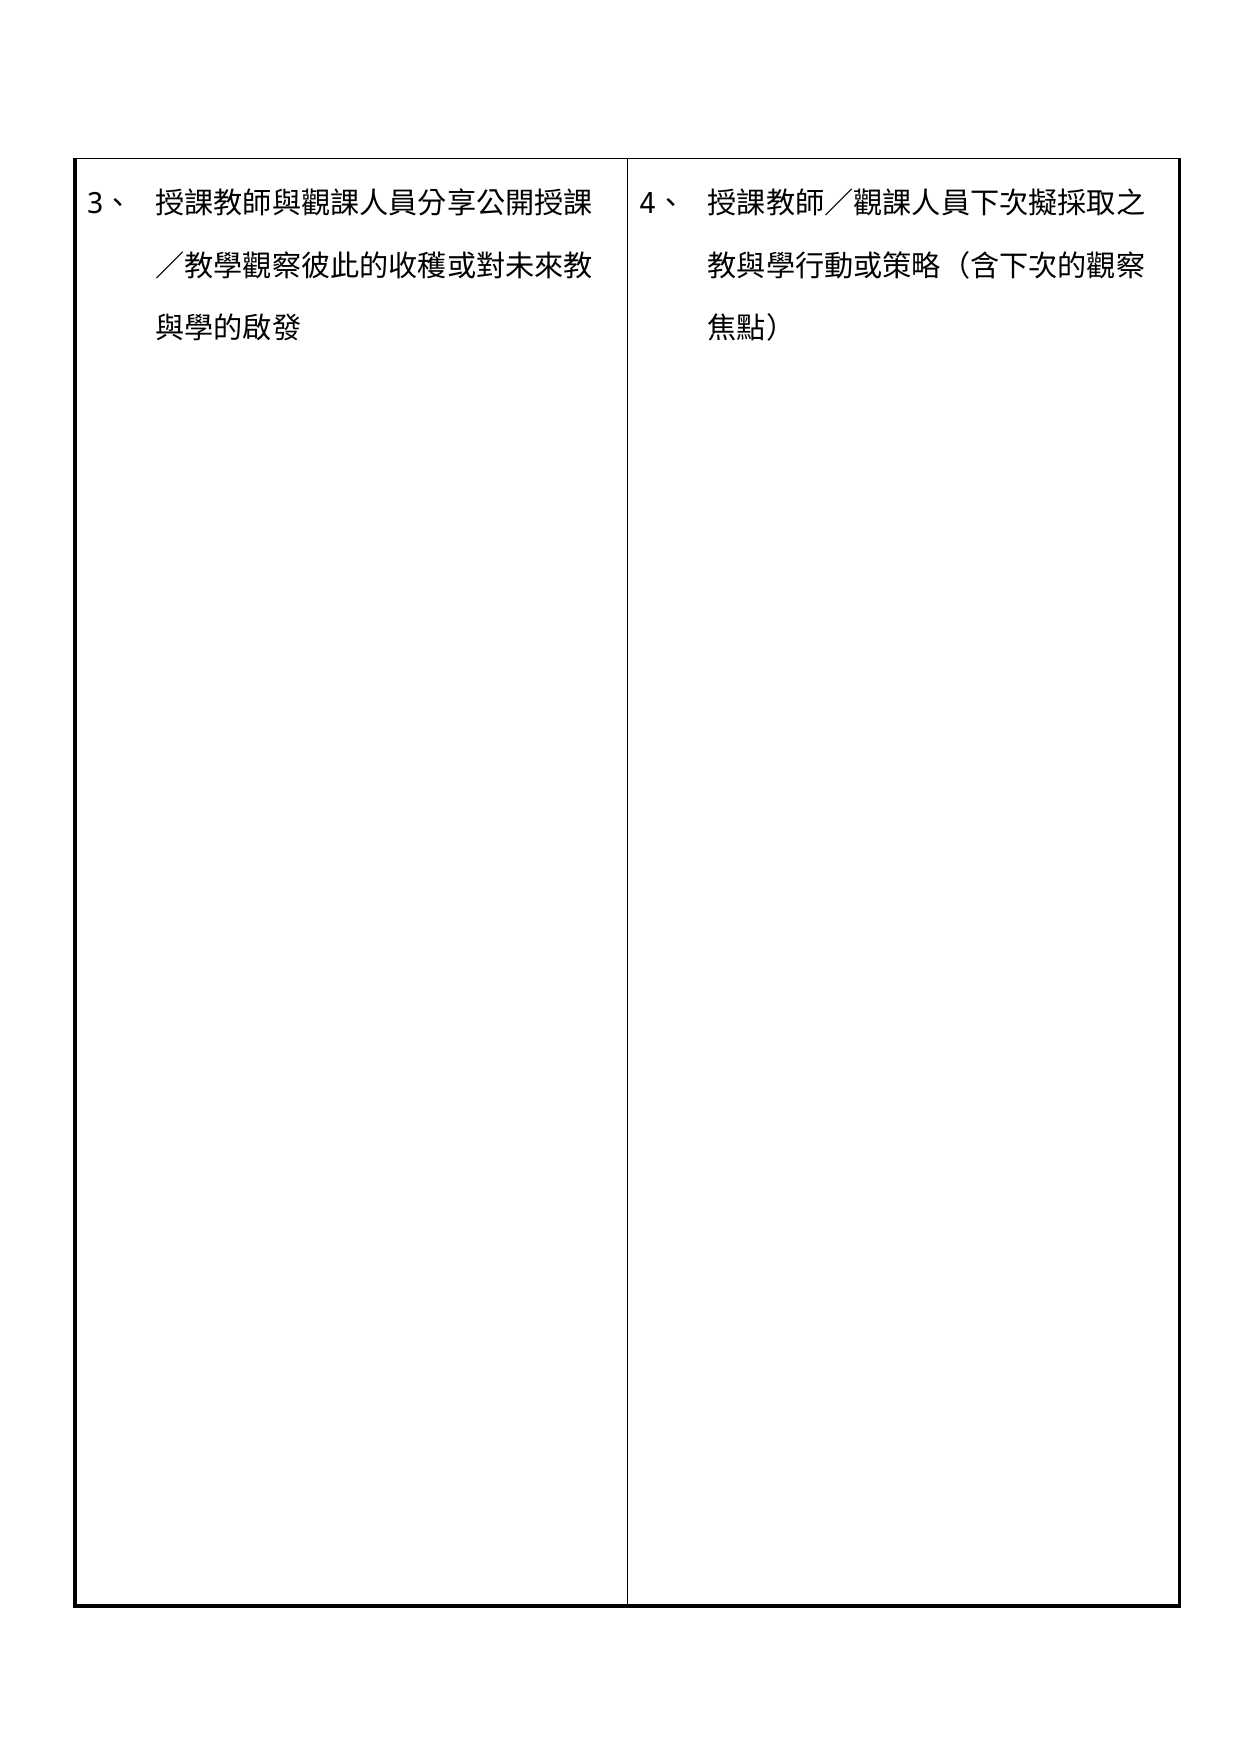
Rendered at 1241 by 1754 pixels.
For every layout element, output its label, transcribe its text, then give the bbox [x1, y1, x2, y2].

table_cell 授課教師∕觀課人員下次擬採取之教與學行動或策略（含下次的觀察焦點） [628, 159, 1178, 1604]
table_cell 授課教師與觀課人員分享公開授課∕教學觀察彼此的收穫或對未來教與學的啟發 [77, 159, 627, 1604]
